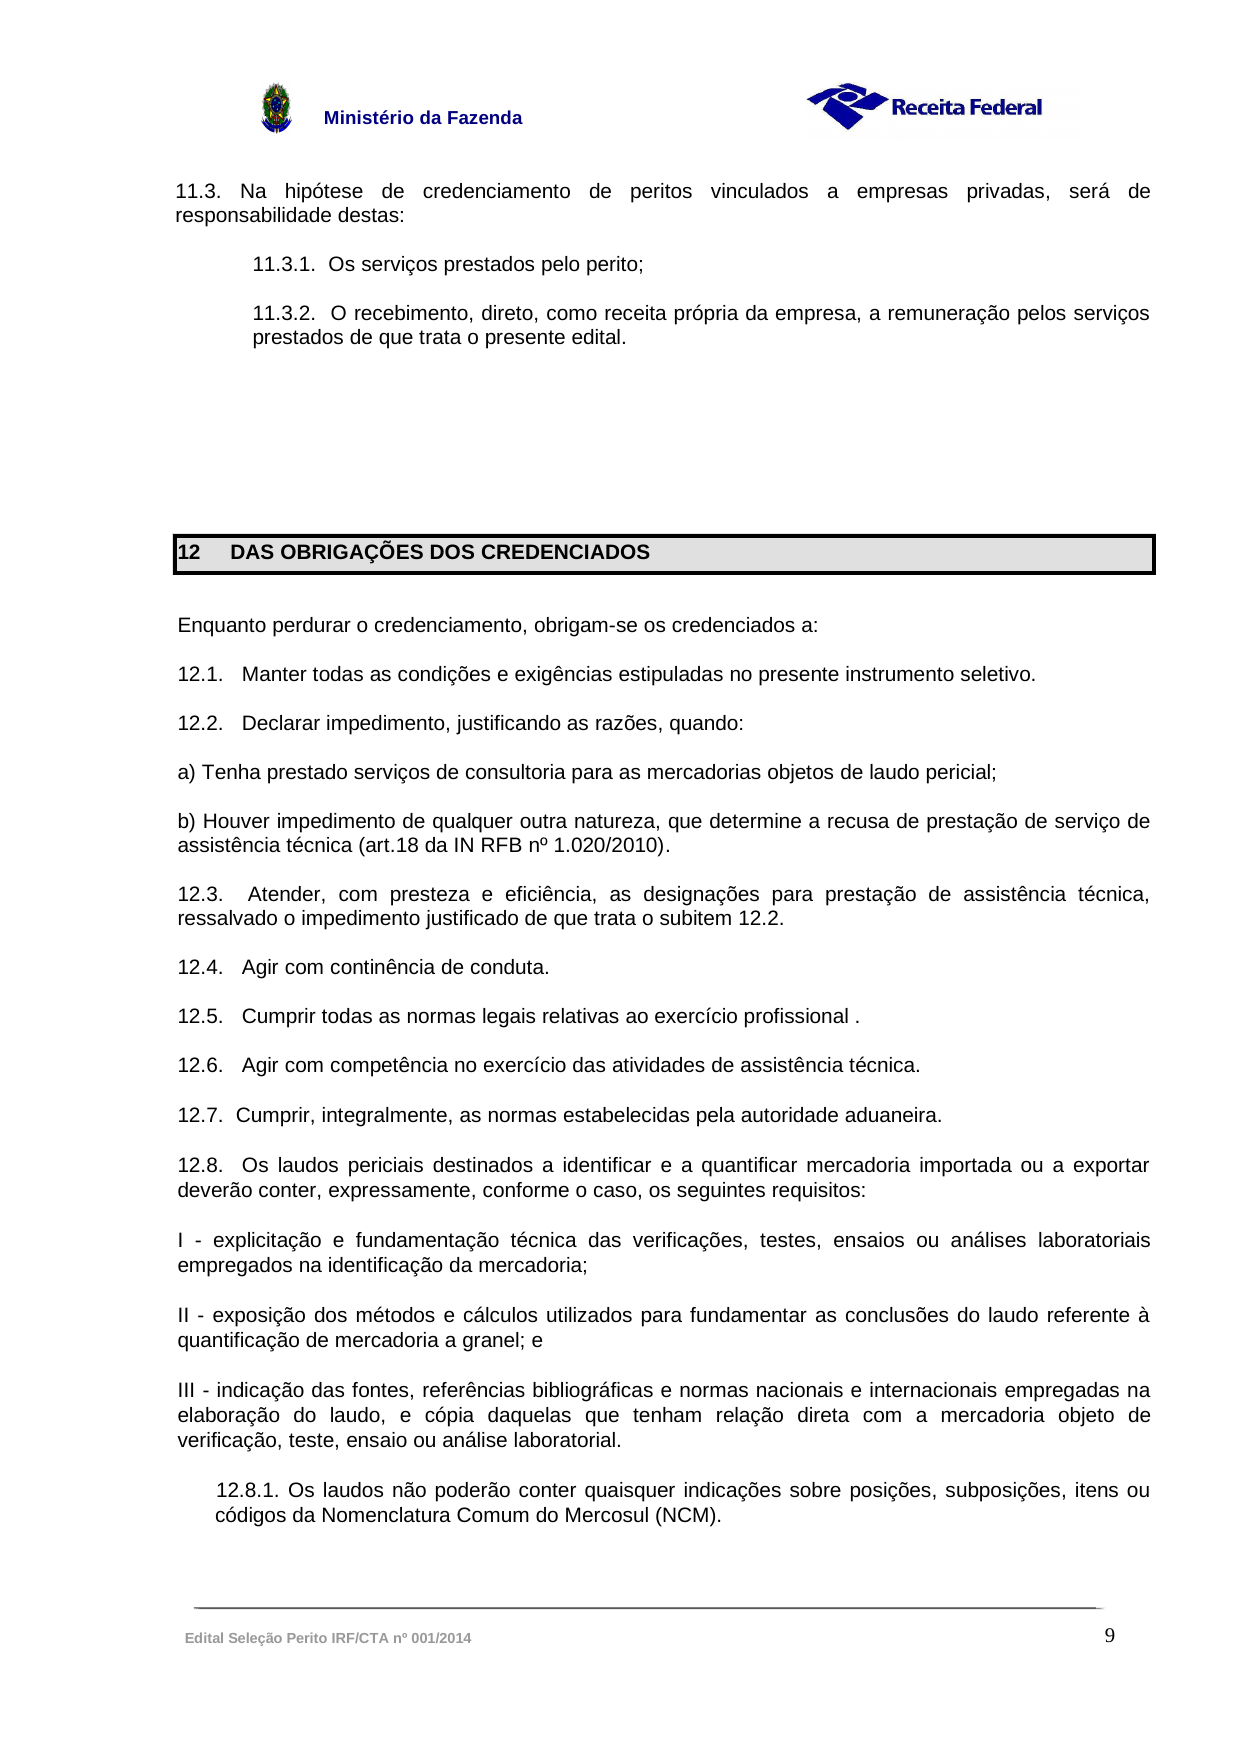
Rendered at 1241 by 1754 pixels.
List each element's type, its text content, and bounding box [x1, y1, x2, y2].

text II - exposição dos métodos e cálculos utilizados para fundamentar as conclusões do laudo referente à quantificação de mercadoria a granel; e [177, 1302, 1152, 1352]
text 12.8. Os laudos periciais destinados a identificar e a quantificar mercadoria importada ou a exportar deverão conter, expressamente, conforme o caso, os seguintes requisitos: [177, 1152, 1152, 1202]
list 11.3.1. Os serviços prestados pelo perito; [252, 252, 1152, 276]
picture [806, 82, 1087, 140]
list 12.3. Atender, com presteza e eficiência, as designações para prestação de assistência técnica, ressalvado o impedimento justificado de que trata o subitem 12.2. [177, 882, 1152, 930]
list 12.4. Agir com continência de conduta. [177, 955, 1152, 979]
text I - explicitação e fundamentação técnica das verificações, testes, ensaios ou análises laboratoriais empregados na identificação da mercadoria; [177, 1227, 1152, 1277]
text Enquanto perdurar o credenciamento, obrigam-se os credenciados a: [177, 613, 1152, 637]
list 11.3.2. O recebimento, direto, como receita própria da empresa, a remuneração pelos serviços prestados de que trata o presente edital. [252, 301, 1152, 349]
text III - indicação das fontes, referências bibliográficas e normas nacionais e internacionais empregadas na elaboração do laudo, e cópia daquelas que tenham relação direta com a mercadoria objeto de verificação, teste, ensaio ou análise laboratorial. [177, 1377, 1152, 1452]
text 12.6. Agir com competência no exercício das atividades de assistência técnica. [177, 1053, 1152, 1077]
text 12.7. Cumprir, integralmente, as normas estabelecidas pela autoridade aduaneira. [177, 1102, 1152, 1127]
list 12.2. Declarar impedimento, justificando as razões, quando: [177, 711, 1152, 735]
list 12.5. Cumprir todas as normas legais relativas ao exercício profissional . [177, 1004, 1152, 1028]
list 12 DAS OBRIGAÇÕES DOS CREDENCIADOS [177, 538, 1152, 571]
list 12.1. Manter todas as condições e exigências estipuladas no presente instrumento seletivo. [177, 662, 1152, 686]
text b) Houver impedimento de qualquer outra natureza, que determine a recusa de prestação de serviço de assistência técnica (art.18 da IN RFB nº 1.020/2010). [177, 809, 1152, 857]
text 12.8.1. Os laudos não poderão conter quaisquer indicações sobre posições, subposições, itens ou códigos da Nomenclatura Comum do Mercosul (NCM). [215, 1477, 1152, 1527]
picture [260, 82, 293, 134]
list 11.3. Na hipótese de credenciamento de peritos vinculados a empresas privadas, será de responsabilidade destas: [175, 178, 1152, 227]
text a) Tenha prestado serviços de consultoria para as mercadorias objetos de laudo pericial; [177, 760, 1152, 784]
